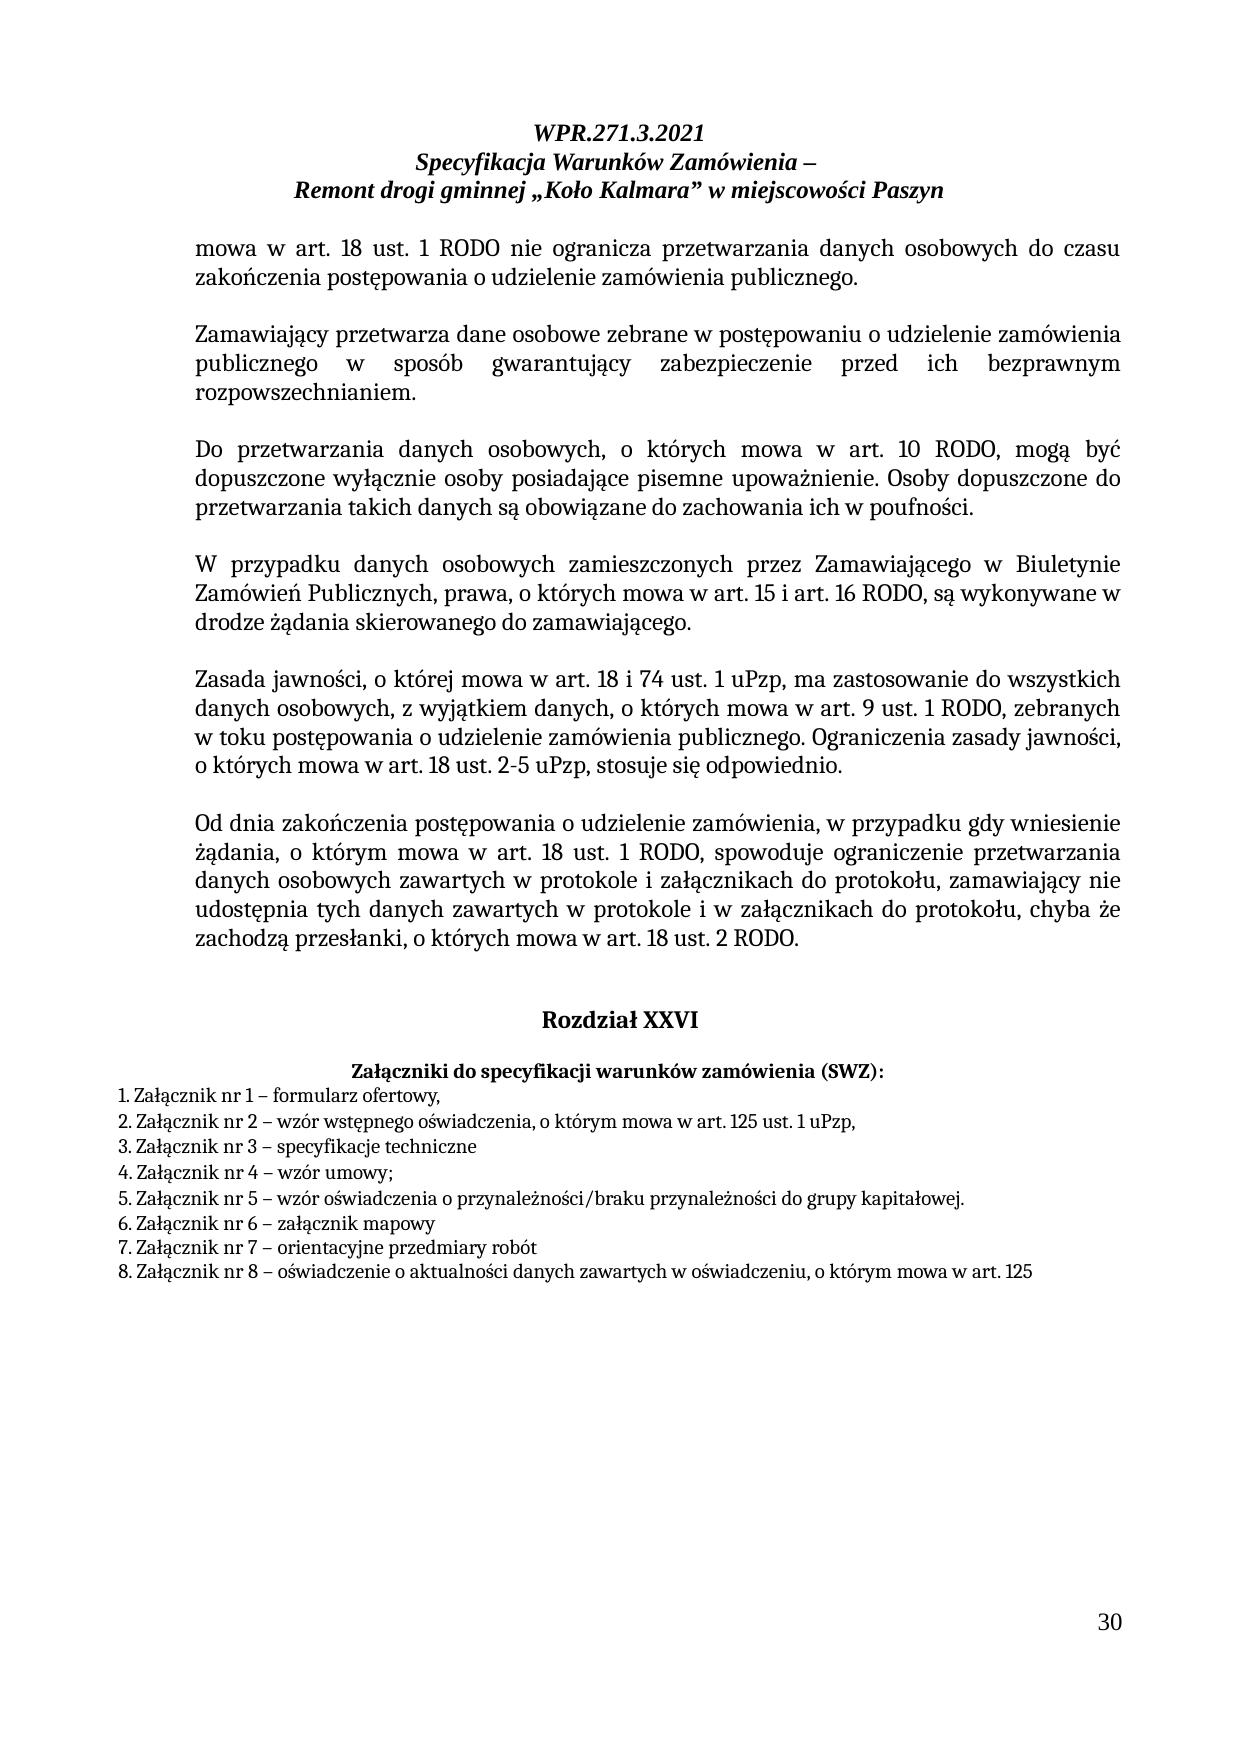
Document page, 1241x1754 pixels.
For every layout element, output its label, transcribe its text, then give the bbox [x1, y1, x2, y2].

text 2. Załącznik nr 2 – wzór wstępnego oświadczenia, o którym mowa w art. 125 ust. 1 uPzp, [118, 1109, 1122, 1133]
text 6. Załącznik nr 6 – załącznik mapowy [118, 1212, 1122, 1236]
text 5. Załącznik nr 5 – wzór oświadczenia o przynależności/braku przynależności do grupy kapitałowej. [118, 1186, 1122, 1210]
text Od dnia zakończenia postępowania o udzielenie zamówienia, w przypadku gdy wniesienie żądania, o którym mowa w art. 18 ust. 1 RODO, spowoduje ograniczenie przetwarzania danych osobowych zawartych w protokole i załącznikach do protokołu, zamawiający nie udostępnia tych danych zawartych w protokole i w załącznikach do protokołu, chyba że zachodzą przesłanki, o których mowa w art. 18 ust. 2 RODO. [195, 809, 1122, 953]
text 8. Załącznik nr 8 – oświadczenie o aktualności danych zawartych w oświadczeniu, o którym mowa w art. 125 [118, 1259, 1122, 1283]
text Zasada jawności, o której mowa w art. 18 i 74 ust. 1 uPzp, ma zastosowanie do wszystkich danych osobowych, z wyjątkiem danych, o których mowa w art. 9 ust. 1 RODO, zebranych w toku postępowania o udzielenie zamówienia publicznego. Ograniczenia zasady jawności, o których mowa w art. 18 ust. 2-5 uPzp, stosuje się odpowiednio. [195, 665, 1122, 780]
text Zamawiający przetwarza dane osobowe zebrane w postępowaniu o udzielenie zamówienia publicznego w sposób gwarantujący zabezpieczenie przed ich bezprawnym rozpowszechnianiem. [195, 320, 1122, 406]
text Do przetwarzania danych osobowych, o których mowa w art. 10 RODO, mogą być dopuszczone wyłącznie osoby posiadające pisemne upoważnienie. Osoby dopuszczone do przetwarzania takich danych są obowiązane do zachowania ich w poufności. [195, 435, 1122, 521]
text Rozdział XXVI [118, 1006, 1122, 1035]
text 1. Załącznik nr 1 – formularz ofertowy, [118, 1084, 1122, 1108]
text 3. Załącznik nr 3 – specyfikacje techniczne [118, 1135, 1122, 1159]
text mowa w art. 18 ust. 1 RODO nie ogranicza przetwarzania danych osobowych do czasu zakończenia postępowania o udzielenie zamówienia publicznego. [195, 234, 1122, 291]
text Załączniki do specyfikacji warunków zamówienia (SWZ): [118, 1060, 1122, 1084]
text 4. Załącznik nr 4 – wzór umowy; [118, 1161, 1122, 1184]
text 7. Załącznik nr 7 – orientacyjne przedmiary robót [118, 1236, 1122, 1259]
text W przypadku danych osobowych zamieszczonych przez Zamawiającego w Biuletynie Zamówień Publicznych, prawa, o których mowa w art. 15 i art. 16 RODO, są wykonywane w drodze żądania skierowanego do zamawiającego. [195, 550, 1122, 636]
